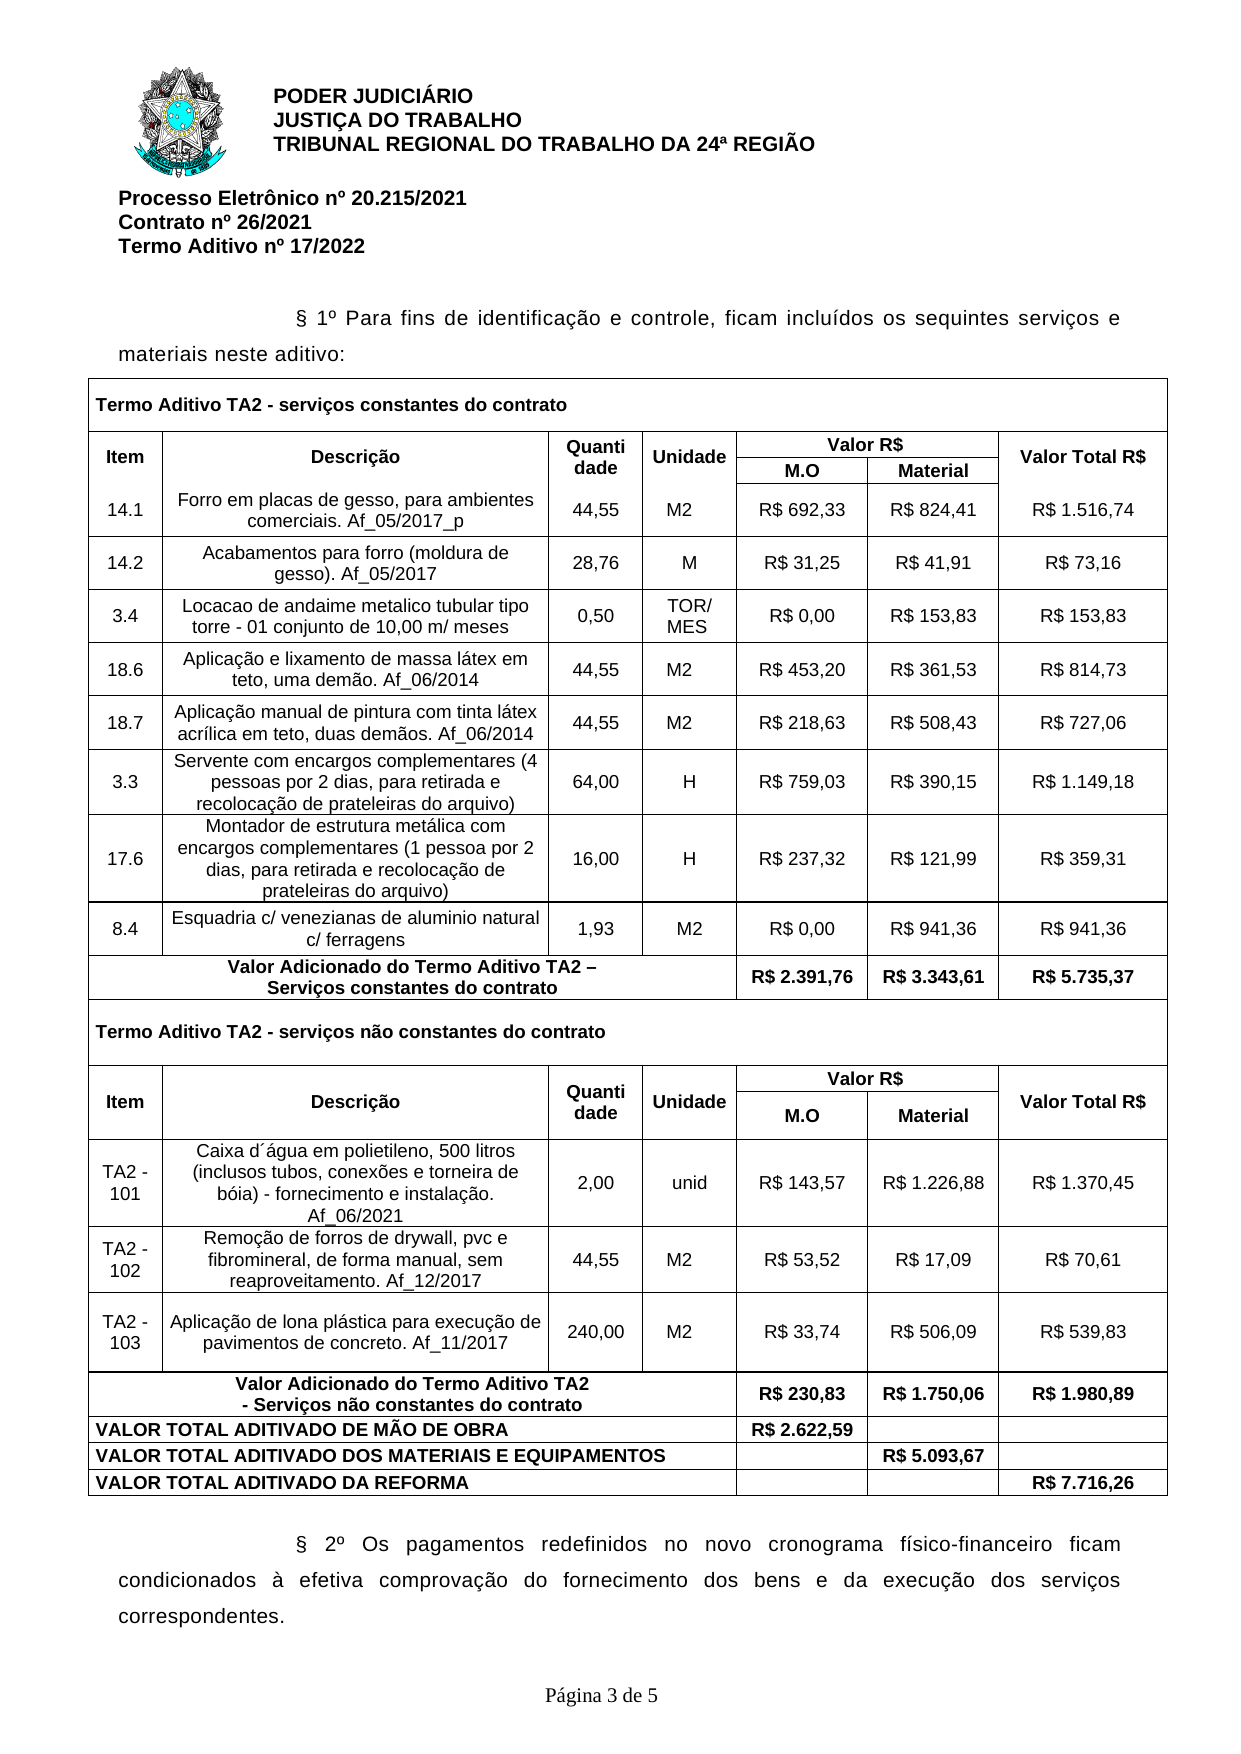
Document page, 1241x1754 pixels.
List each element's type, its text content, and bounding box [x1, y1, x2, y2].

table_cell Valor R$ [737, 432, 998, 457]
table_cell R$ 814,73 [999, 643, 1167, 695]
table_cell Item [89, 1066, 162, 1139]
table_cell Termo Aditivo TA2 - serviços não constantes do contrato [89, 1000, 1167, 1064]
table_cell R$ 941,36 [999, 903, 1167, 954]
table_cell Aplicação de lona plástica para execução de pavimentos de concreto. Af_11/2017 [163, 1293, 548, 1371]
table_cell R$ 33,74 [737, 1293, 867, 1371]
table_cell TA2 - 103 [89, 1293, 162, 1371]
table_cell 18.7 [89, 696, 162, 748]
table_cell Servente com encargos complementares (4 pessoas por 2 dias, para retirada e recolocação de prateleiras do arquivo) [163, 750, 548, 814]
table_cell R$ 237,32 [737, 815, 867, 901]
table_cell R$ 1.226,88 [868, 1140, 998, 1226]
table_cell Quanti dade [549, 1066, 642, 1139]
table_cell R$ 31,25 [737, 537, 867, 589]
table_cell R$ 361,53 [868, 643, 998, 695]
table_cell H [643, 750, 736, 814]
table_cell R$ 824,41 [868, 484, 998, 536]
table_cell M2 [643, 903, 736, 954]
table_cell 44,55 [549, 1227, 642, 1292]
table_cell Quanti dade [549, 432, 642, 483]
table_cell Remoção de forros de drywall, pvc e fibromineral, de forma manual, sem reaproveitamento. Af_12/2017 [163, 1227, 548, 1292]
table_cell TA2 - 101 [89, 1140, 162, 1226]
table_cell 28,76 [549, 537, 642, 589]
table_cell R$ 70,61 [999, 1227, 1167, 1292]
table_cell R$ 0,00 [737, 590, 867, 642]
table_cell Unidade [643, 1066, 736, 1139]
table_cell Descrição [163, 1066, 548, 1139]
table_cell R$ 5.735,37 [999, 956, 1167, 999]
table_cell Descrição [163, 432, 548, 483]
table_cell R$ 1.980,89 [999, 1373, 1167, 1416]
table_cell R$ 17,09 [868, 1227, 998, 1292]
table_cell 0,50 [549, 590, 642, 642]
table_cell Valor Total R$ [999, 1066, 1167, 1139]
table_cell 8.4 [89, 903, 162, 954]
table_cell R$ 53,52 [737, 1227, 867, 1292]
table_cell Acabamentos para forro (moldura de gesso). Af_05/2017 [163, 537, 548, 589]
table_cell Material [868, 1092, 998, 1139]
table_cell M2 [643, 643, 736, 695]
table_cell R$ 5.093,67 [868, 1443, 998, 1469]
table_cell R$ 41,91 [868, 537, 998, 589]
table_cell VALOR TOTAL ADITIVADO DOS MATERIAIS E EQUIPAMENTOS [89, 1443, 736, 1469]
table_cell M.O [737, 1092, 867, 1139]
table_cell [999, 1443, 1167, 1469]
table_cell Esquadria c/ venezianas de aluminio natural c/ ferragens [163, 903, 548, 954]
table_cell R$ 1.516,74 [999, 483, 1167, 536]
table_cell R$ 0,00 [737, 903, 867, 954]
table_cell Aplicação e lixamento de massa látex em teto, uma demão. Af_06/2014 [163, 643, 548, 695]
table_cell 44,55 [549, 643, 642, 695]
table_cell M2 [643, 696, 736, 748]
table_cell [868, 1470, 998, 1495]
picture [133, 66, 228, 178]
table_cell 3.3 [89, 750, 162, 814]
table_cell R$ 727,06 [999, 696, 1167, 748]
table_cell M.O [737, 458, 867, 483]
table_cell TOR/MES [643, 590, 736, 642]
table_cell R$ 453,20 [737, 643, 867, 695]
table_cell R$ 359,31 [999, 815, 1167, 901]
table_header Termo Aditivo TA2 - serviços constantes do contrato [89, 379, 1167, 431]
table_cell 44,55 [549, 483, 642, 536]
table_cell Locacao de andaime metalico tubular tipo torre - 01 conjunto de 10,00 m/ meses [163, 590, 548, 642]
table_cell Caixa d´água em polietileno, 500 litros (inclusos tubos, conexões e torneira de bóia) - fornecimento e instalação. Af_06/2021 [163, 1140, 548, 1226]
table_cell unid [643, 1140, 736, 1226]
table_cell R$ 3.343,61 [868, 956, 998, 999]
table_cell VALOR TOTAL ADITIVADO DA REFORMA [89, 1470, 736, 1495]
table_cell [737, 1443, 867, 1469]
table_cell Valor R$ [737, 1066, 998, 1091]
table_cell M2 [643, 483, 736, 536]
table_cell [868, 1417, 998, 1442]
table_cell 14.2 [89, 537, 162, 589]
table_cell [737, 1470, 867, 1495]
table_cell 18.6 [89, 643, 162, 695]
table_cell Aplicação manual de pintura com tinta látex acrílica em teto, duas demãos. Af_06/2014 [163, 696, 548, 748]
table_cell 240,00 [549, 1293, 642, 1371]
table_cell Valor Adicionado do Termo Aditivo TA2 – Serviços constantes do contrato [89, 956, 736, 999]
table_cell 64,00 [549, 750, 642, 814]
table_cell 1,93 [549, 903, 642, 954]
table_cell M2 [643, 1227, 736, 1292]
table_cell VALOR TOTAL ADITIVADO DE MÃO DE OBRA [89, 1417, 736, 1442]
table_cell Valor Total R$ [999, 432, 1167, 483]
table_cell R$ 390,15 [868, 750, 998, 814]
table_cell Unidade [643, 432, 736, 483]
table_cell M [643, 537, 736, 589]
table_cell R$ 1.750,06 [868, 1373, 998, 1416]
table_cell R$ 7.716,26 [999, 1470, 1167, 1495]
table_cell R$ 508,43 [868, 696, 998, 748]
table_cell R$ 506,09 [868, 1293, 998, 1371]
table_cell Forro em placas de gesso, para ambientes comerciais. Af_05/2017_p [163, 483, 548, 536]
table_cell R$ 539,83 [999, 1293, 1167, 1371]
table_cell H [643, 815, 736, 901]
table_cell R$ 1.370,45 [999, 1140, 1167, 1226]
table_cell 14.1 [89, 483, 162, 536]
table_cell R$ 230,83 [737, 1373, 867, 1416]
table_cell R$ 218,63 [737, 696, 867, 748]
table_cell R$ 941,36 [868, 903, 998, 954]
table_cell Montador de estrutura metálica com encargos complementares (1 pessoa por 2 dias, para retirada e recolocação de prateleiras do arquivo) [163, 815, 548, 901]
table_cell 16,00 [549, 815, 642, 901]
table_cell TA2 - 102 [89, 1227, 162, 1292]
table_cell R$ 1.149,18 [999, 750, 1167, 814]
table_cell 17.6 [89, 815, 162, 901]
table_cell [999, 1417, 1167, 1442]
table_cell R$ 153,83 [999, 590, 1167, 642]
table_cell R$ 121,99 [868, 815, 998, 901]
table_cell R$ 692,33 [737, 484, 867, 536]
table_cell R$ 73,16 [999, 537, 1167, 589]
table_cell R$ 143,57 [737, 1140, 867, 1226]
table_cell M2 [643, 1293, 736, 1371]
table_cell 2,00 [549, 1140, 642, 1226]
table_cell Material [868, 458, 998, 483]
text § 2º Os pagamentos redefinidos no novo cronograma físico-financeiro ficam condicionados à efetiva comprovação do fornecimento dos bens e da execução dos serviços correspondentes. [118, 1532, 1122, 1628]
table_cell R$ 153,83 [868, 590, 998, 642]
table_cell R$ 759,03 [737, 750, 867, 814]
table_cell R$ 2.391,76 [737, 956, 867, 999]
table_cell R$ 2.622,59 [737, 1417, 867, 1442]
table_cell Valor Adicionado do Termo Aditivo TA2 - Serviços não constantes do contrato [89, 1373, 736, 1416]
table_cell 44,55 [549, 696, 642, 748]
text § 1º Para fins de identificação e controle, ficam incluídos os sequintes serviços e materiais neste aditivo: [118, 306, 1122, 365]
table_cell Item [89, 432, 162, 483]
table_cell 3.4 [89, 590, 162, 642]
